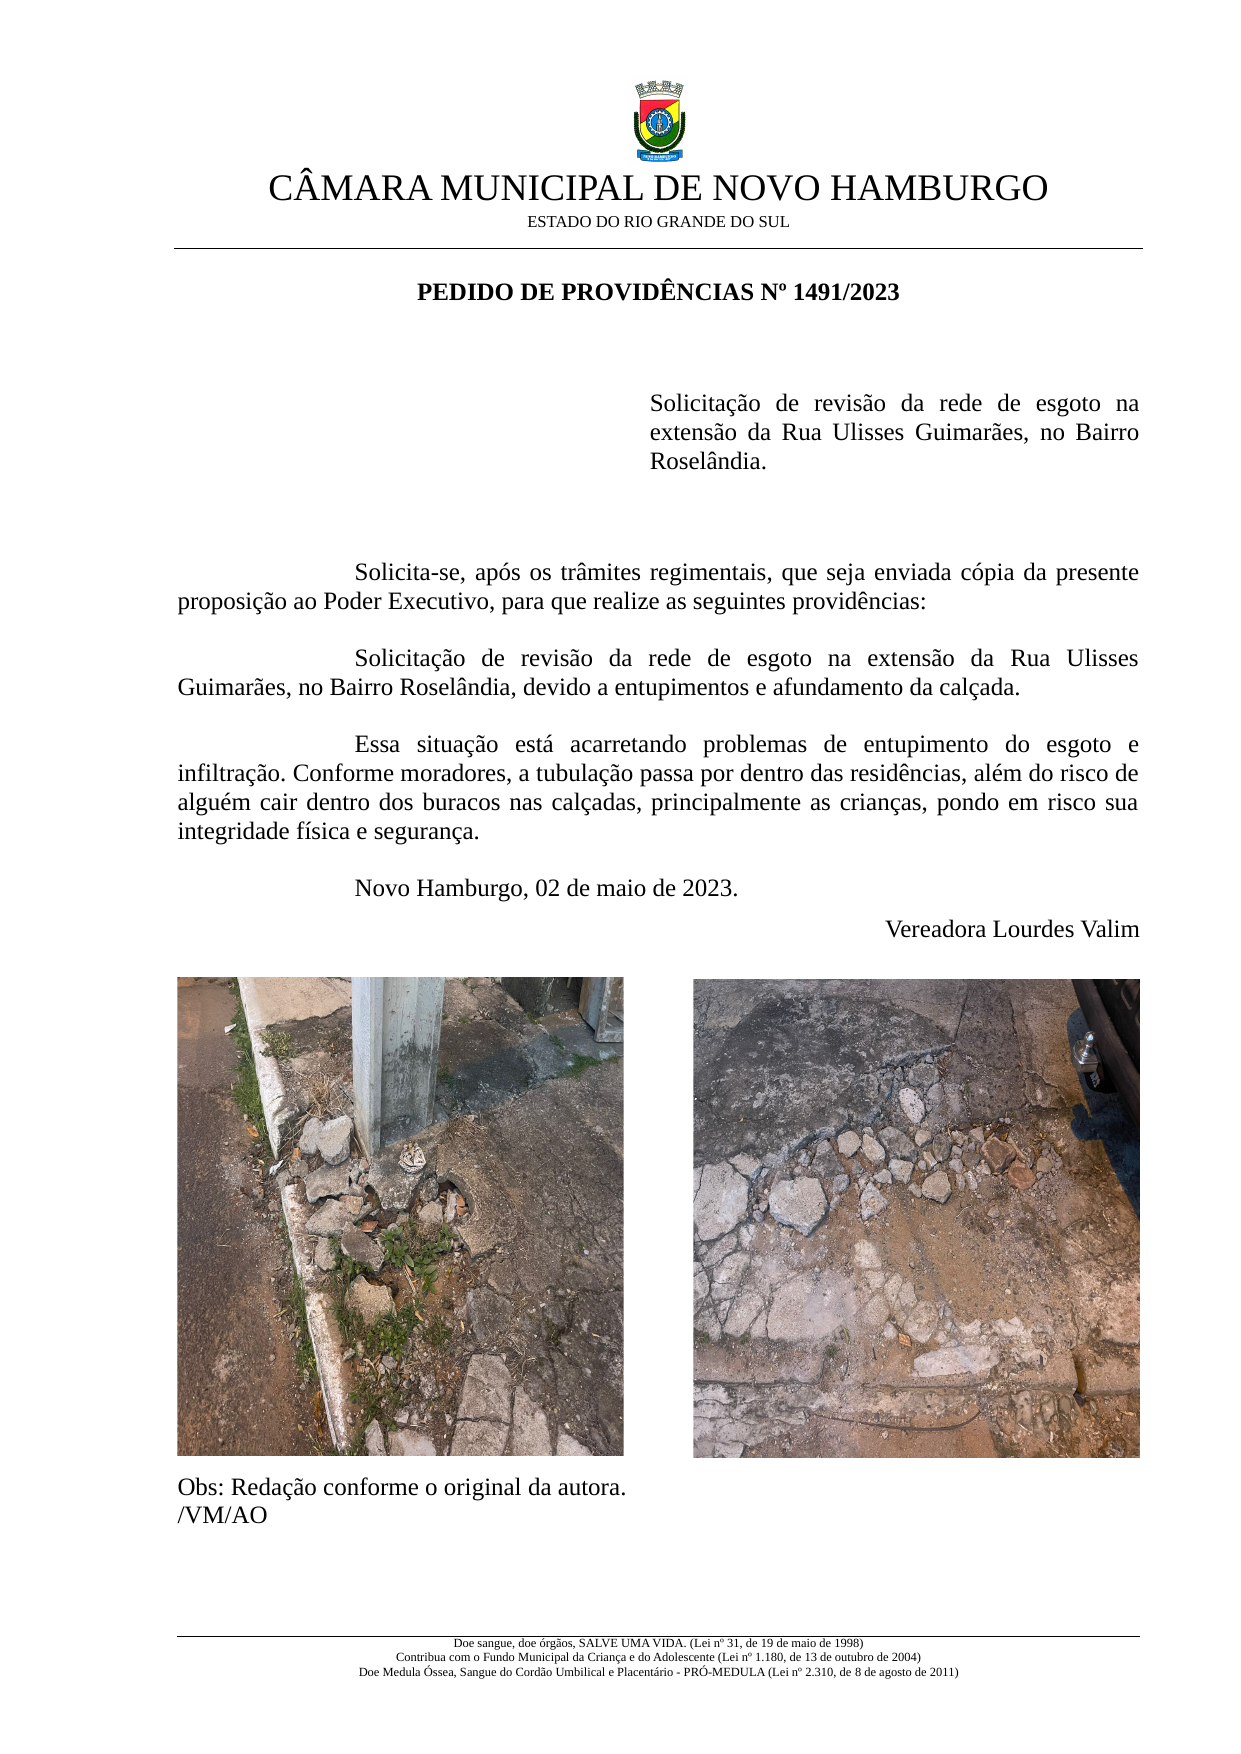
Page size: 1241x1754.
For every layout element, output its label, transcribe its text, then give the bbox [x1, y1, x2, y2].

text Solicitação de revisão da rede de esgoto na extensão da Rua Ulisses Guimarães, no Bairro Roselândia. [649, 388, 1140, 474]
text PEDIDO DE PROVIDÊNCIAS Nº 1491/2023 [177, 277, 1140, 306]
text Vereadora Lourdes Valim [177, 914, 1140, 943]
picture [693, 979, 1140, 1458]
text Obs: Redação conforme o original da autora. [177, 1472, 1140, 1501]
text Solicita-se, após os trâmites regimentais, que seja enviada cópia da presente proposição ao Poder Executivo, para que realize as seguintes providências: [177, 557, 1140, 614]
picture [177, 977, 624, 1456]
text Novo Hamburgo, 02 de maio de 2023. [177, 873, 1140, 902]
text /VM/AO [177, 1501, 1140, 1529]
text Solicitação de revisão da rede de esgoto na extensão da Rua Ulisses Guimarães, no Bairro Roselândia, devido a entupimentos e afundamento da calçada. [177, 643, 1140, 701]
picture [629, 75, 688, 166]
text Essa situação está acarretando problemas de entupimento do esgoto e infiltração. Conforme moradores, a tubulação passa por dentro das residências, além do risco de alguém cair dentro dos buracos nas calçadas, principalmente as crianças, pondo em risco sua integridade física e segurança. [177, 729, 1140, 844]
